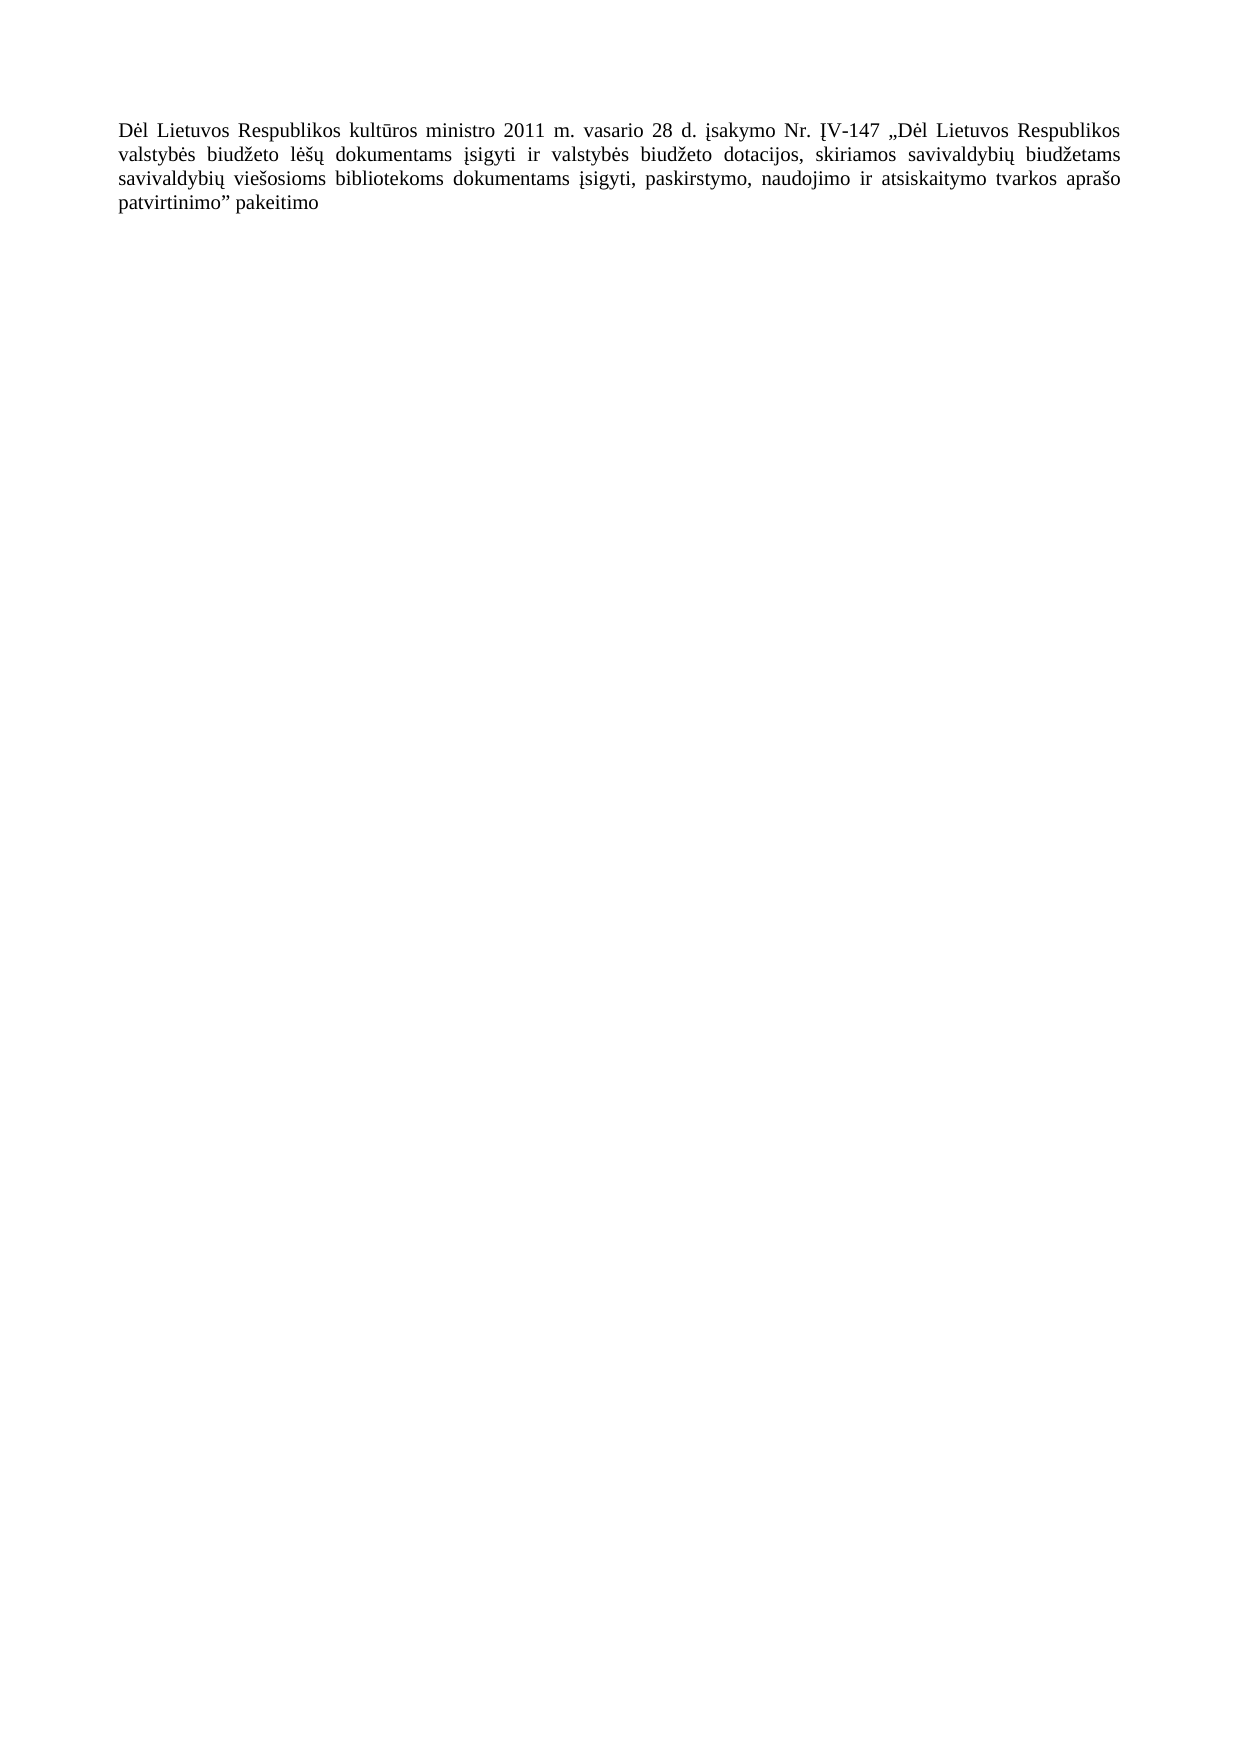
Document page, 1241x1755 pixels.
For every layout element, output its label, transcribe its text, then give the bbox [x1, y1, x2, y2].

text Dėl Lietuvos Respublikos kultūros ministro 2011 m. vasario 28 d. įsakymo Nr. ĮV-147 „Dėl Lietuvos Respublikos valstybės biudžeto lėšų dokumentams įsigyti ir valstybės biudžeto dotacijos, skiriamos savivaldybių biudžetams savivaldybių viešosioms bibliotekoms dokumentams įsigyti, paskirstymo, naudojimo ir atsiskaitymo tvarkos aprašo patvirtinimo” pakeitimo [118, 118, 1122, 214]
